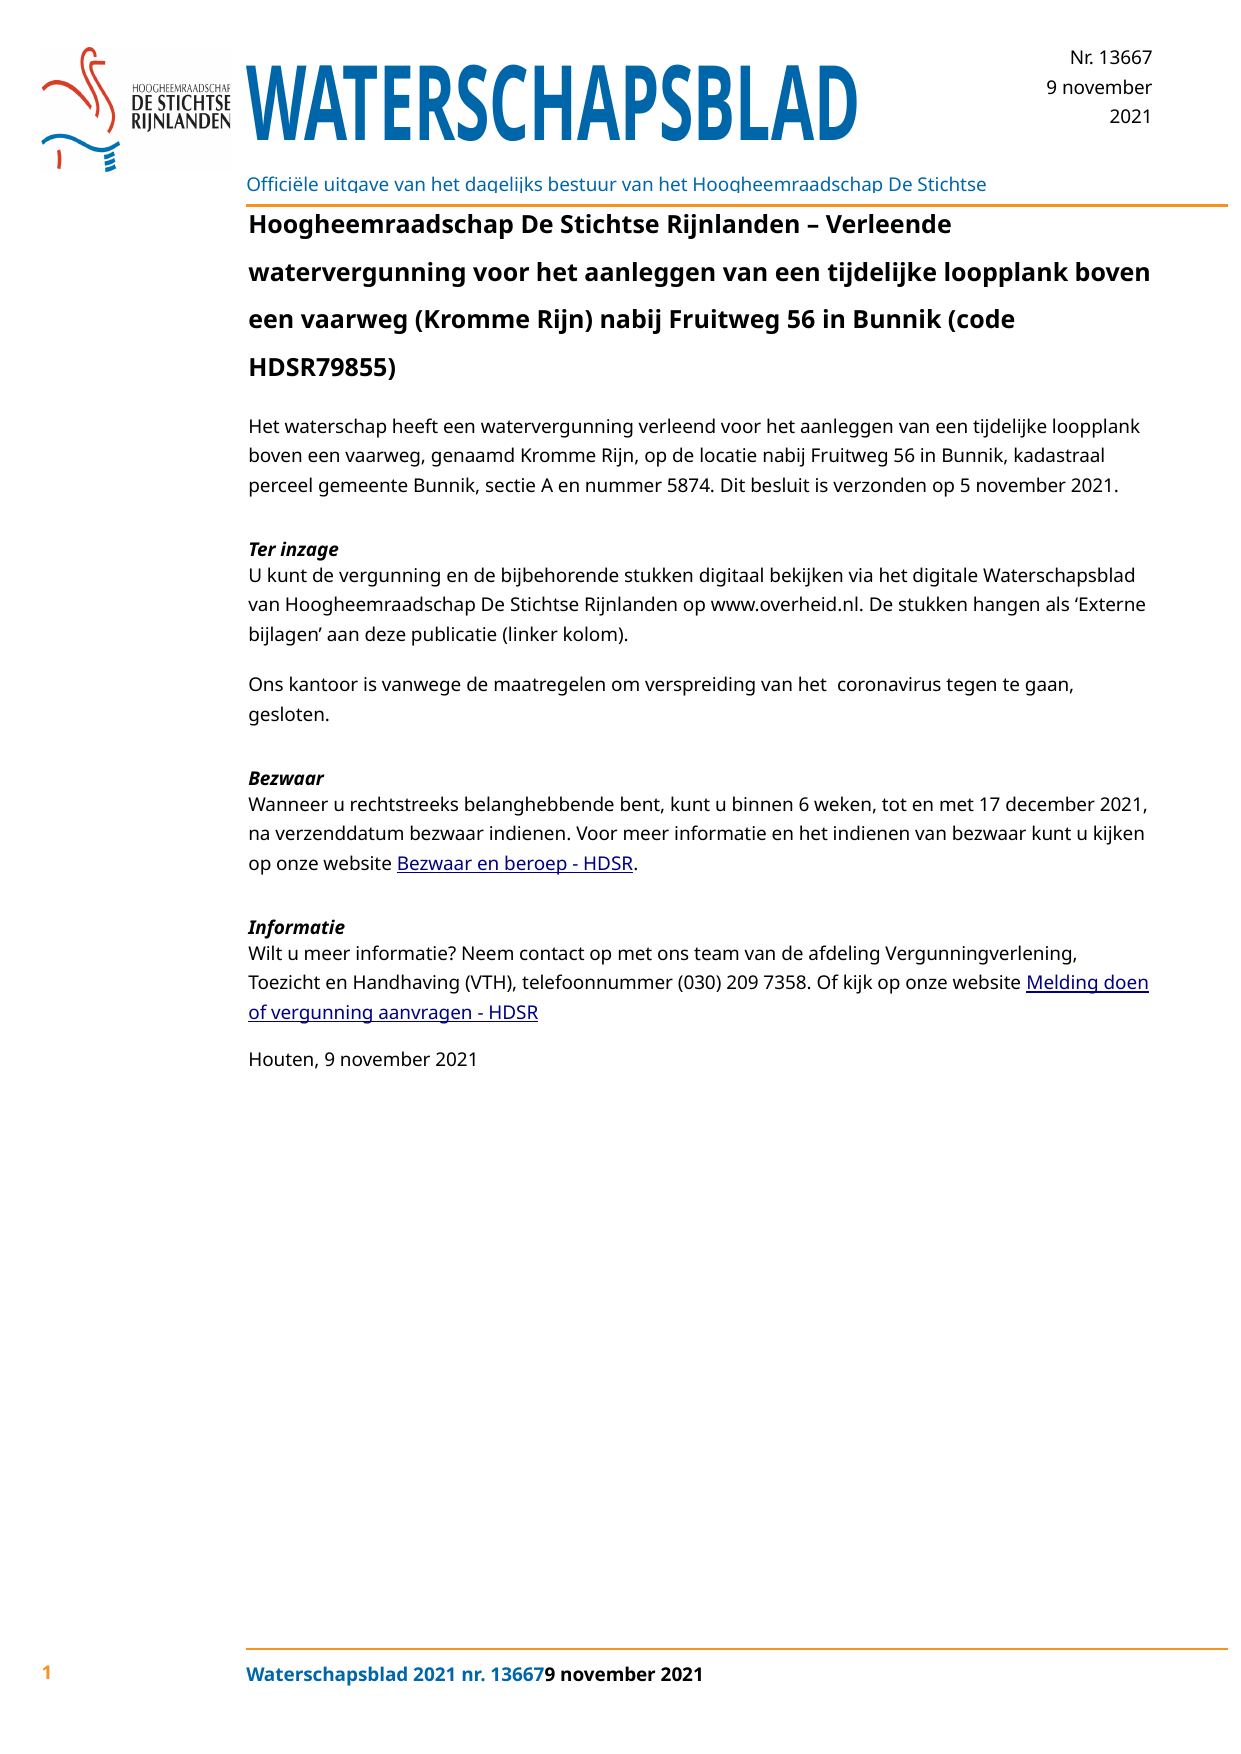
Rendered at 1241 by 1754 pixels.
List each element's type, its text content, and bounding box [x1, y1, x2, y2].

text Bezwaar [248, 765, 1152, 791]
text Informatie [248, 914, 1152, 940]
text Hoogheemraadschap De Stichtse Rijnlanden – Verleende watervergunning voor het aanleggen van een tijdelijke loopplank boven een vaarweg (Kromme Rijn) nabij Fruitweg 56 in Bunnik (code HDSR79855) [248, 207, 1152, 384]
text Wanneer u rechtstreeks belanghebbende bent, kunt u binnen 6 weken, tot en met 17 december 2021, na verzenddatum bezwaar indienen. Voor meer informatie en het indienen van bezwaar kunt u kijken op onze website Bezwaar en beroep - HDSR. [248, 791, 1152, 876]
text Wilt u meer informatie? Neem contact op met ons team van de afdeling Vergunningverlening, Toezicht en Handhaving (VTH), telefoonnummer (030) 209 7358. Of kijk op onze website Melding doen of vergunning aanvragen - HDSR [248, 940, 1152, 1024]
picture [41, 47, 231, 172]
text U kunt de vergunning en de bijbehorende stukken digitaal bekijken via het digitale Waterschapsblad van Hoogheemraadschap De Stichtse Rijnlanden op www.overheid.nl. De stukken hangen als ‘Externe bijlagen’ aan deze publicatie (linker kolom). [248, 562, 1152, 647]
text Houten, 9 november 2021 [248, 1047, 1152, 1072]
text Ons kantoor is vanwege de maatregelen om verspreiding van het coronavirus tegen te gaan, gesloten. [248, 672, 1152, 727]
text Het waterschap heeft een watervergunning verleend voor het aanleggen van een tijdelijke loopplank boven een vaarweg, genaamd Kromme Rijn, op de locatie nabij Fruitweg 56 in Bunnik, kadastraal perceel gemeente Bunnik, sectie A en nummer 5874. Dit besluit is verzonden op 5 november 2021. [248, 413, 1152, 498]
text Ter inzage [248, 536, 1152, 562]
